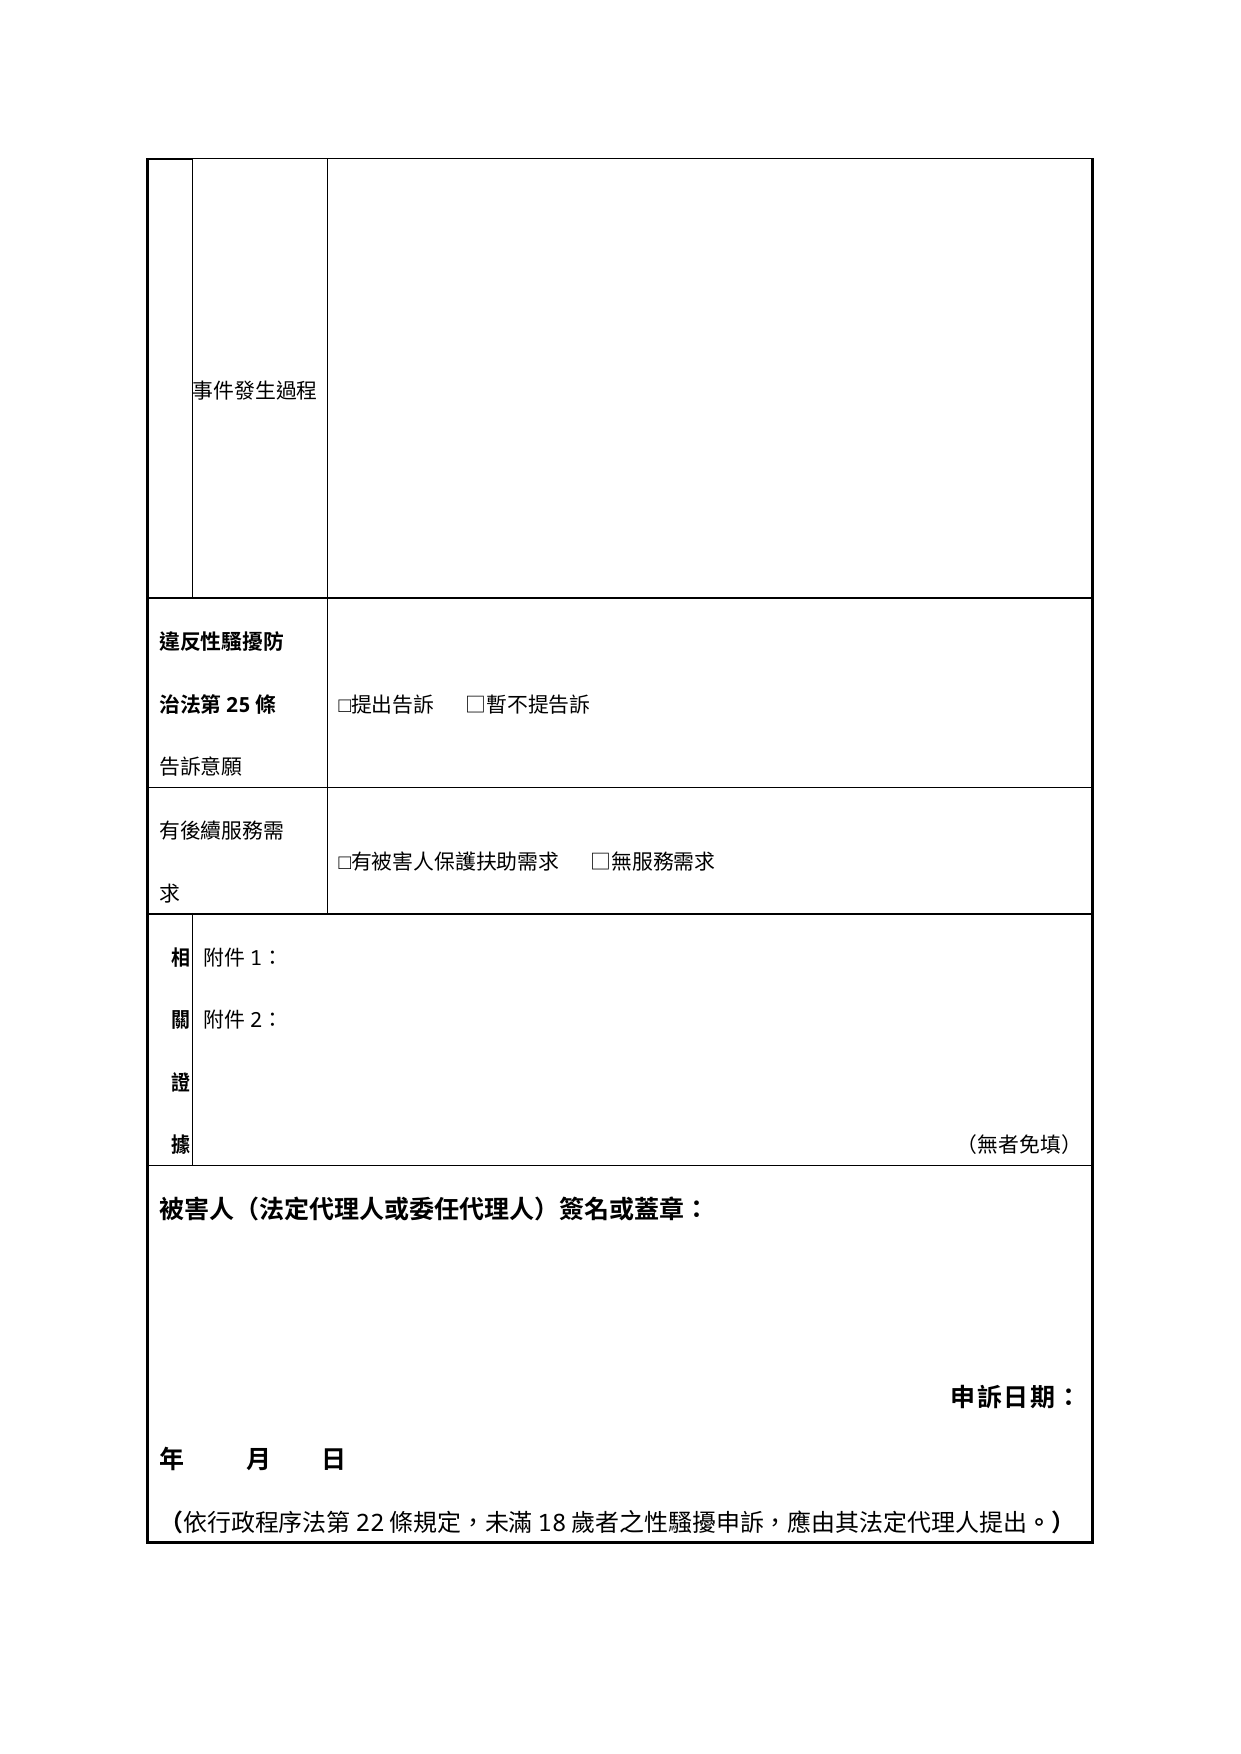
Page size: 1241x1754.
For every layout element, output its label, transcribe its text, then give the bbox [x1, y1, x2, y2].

table_cell 申訴事實內容 [149, 160, 192, 597]
table_cell [328, 159, 1091, 597]
table_cell 有後續服務需求 [149, 788, 327, 913]
table_cell 相關證據 [149, 915, 192, 1164]
table_cell □有被害人保護扶助需求 □無服務需求 [328, 788, 1091, 913]
table_cell □提出告訴 □暫不提告訴 [328, 599, 1091, 786]
table_cell 事件發生過程 [193, 159, 327, 597]
table_cell 被害人（法定代理人或委任代理人）簽名或蓋章： 申訴日期： 年 月 日 （依行政程序法第22條規定，未滿18歲者之性騷擾申訴，應由其法定代理人提出。） [149, 1166, 1091, 1541]
table_cell 附件1： 附件2： （無者免填） [193, 915, 1091, 1164]
table_cell 違反性騷擾防治法第25條 告訴意願 [149, 599, 327, 786]
